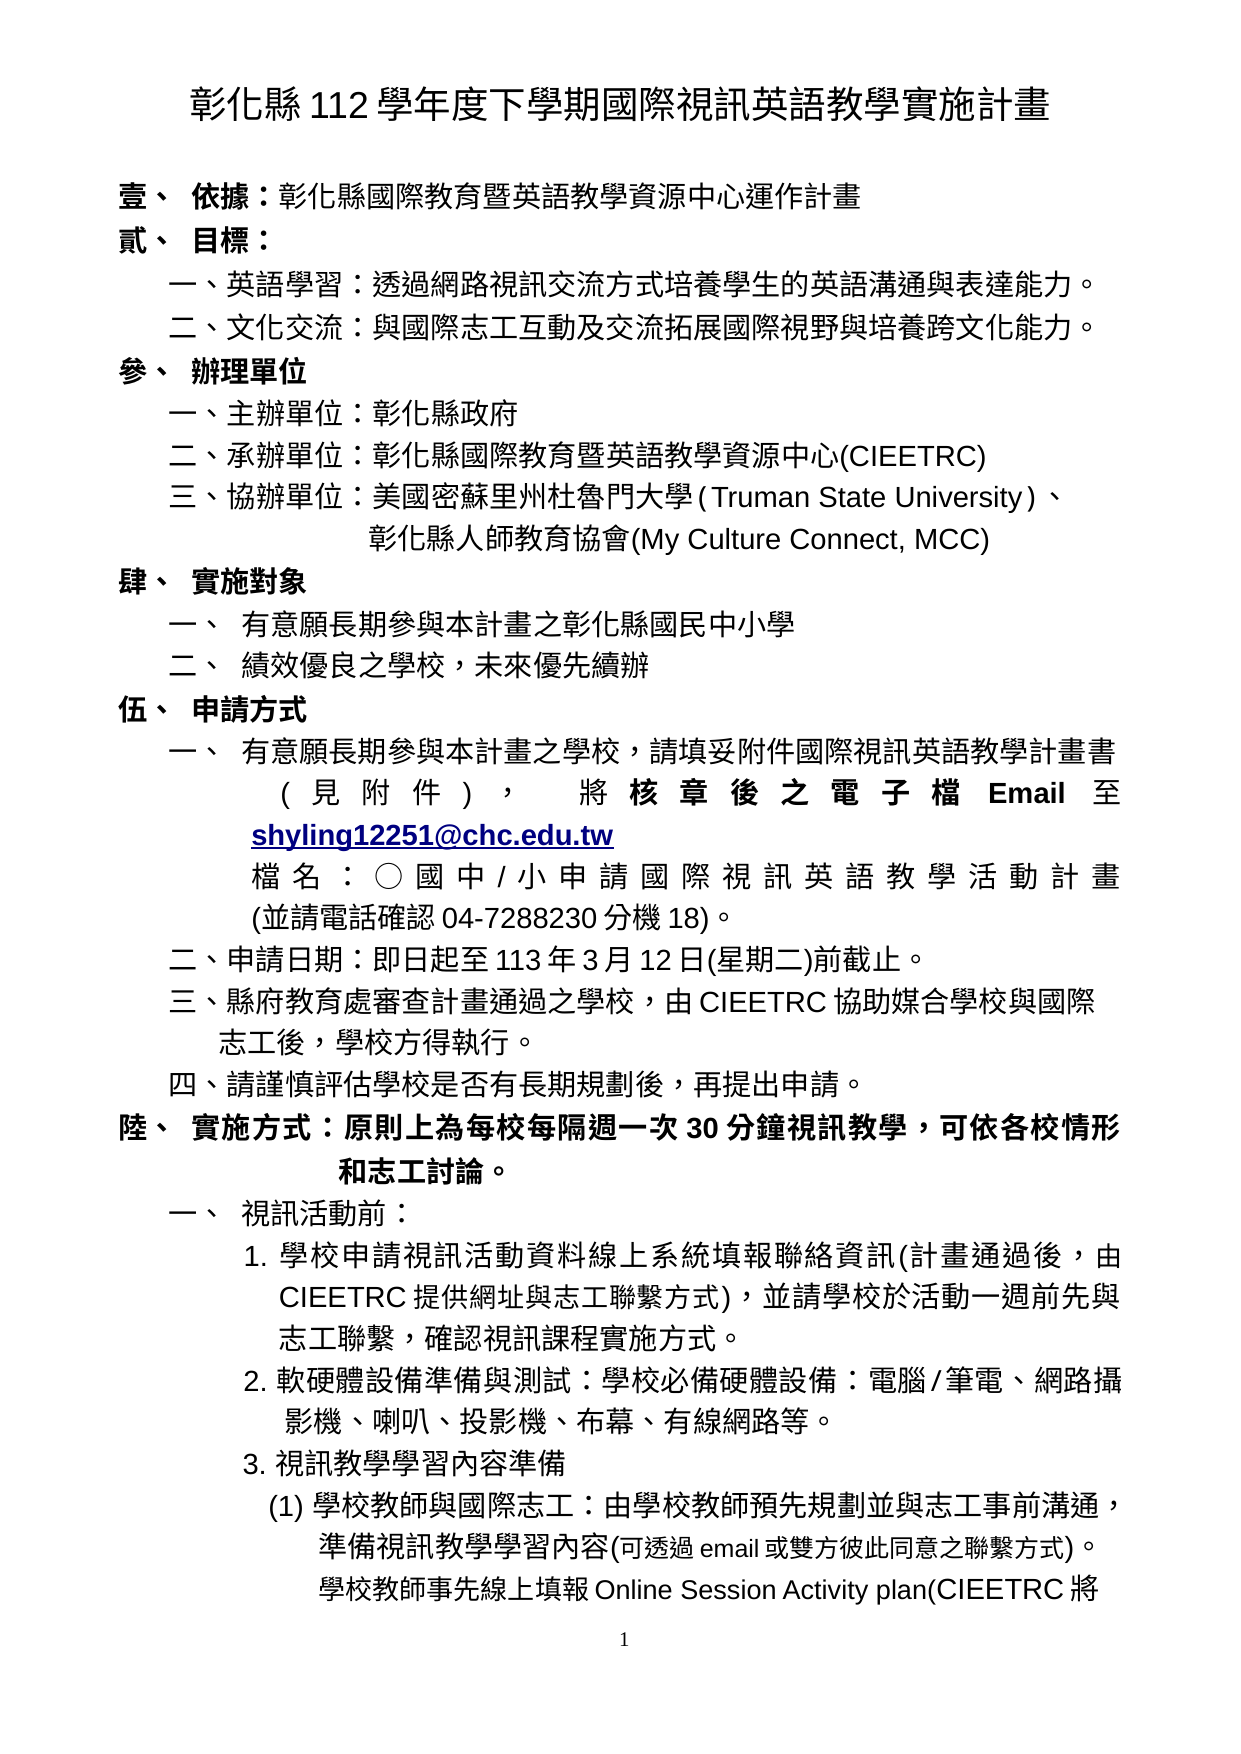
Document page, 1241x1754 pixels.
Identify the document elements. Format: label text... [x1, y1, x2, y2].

text 學校教師事先線上填報Online Session Activity plan(CIEETRC將 [118, 1566, 1122, 1608]
list 目標： [118, 216, 1122, 260]
text 彰化縣人師教育協會(My Culture Connect, MCC) [318, 516, 1122, 558]
list 實施方式：原則上為每校每隔週一次30分鐘視訊教學，可依各校情形 和志工討論。 [118, 1104, 1122, 1191]
text 一、 視訊活動前： [118, 1191, 1122, 1233]
text 彰化縣112學年度下學期國際視訊英語教學實施計畫 [118, 75, 1122, 129]
text 3. 視訊教學學習內容準備 [168, 1441, 1122, 1483]
text 一、主辦單位：彰化縣政府 [118, 391, 1122, 433]
text 四、請謹慎評估學校是否有長期規劃後，再提出申請。 [118, 1062, 1122, 1104]
text 志工後，學校方得執行。 [118, 1020, 1122, 1062]
text 二、承辦單位：彰化縣國際教育暨英語教學資源中心(CIEETRC) [118, 433, 1122, 474]
text 準備視訊教學學習內容(可透過email或雙方彼此同意之聯繫方式)。 [268, 1524, 1122, 1566]
list 申請方式 [118, 685, 1122, 729]
text 一、 有意願長期參與本計畫之彰化縣國民中小學 [118, 602, 1122, 643]
text 三、縣府教育處審查計畫通過之學校，由CIEETRC協助媒合學校與國際 [118, 979, 1122, 1020]
text 二、 績效優良之學校，未來優先續辦 [118, 643, 1122, 685]
list 實施對象 [118, 558, 1122, 602]
text 一、英語學習：透過網路視訊交流方式培養學生的英語溝通與表達能力。 [168, 260, 1122, 304]
list 依據：彰化縣國際教育暨英語教學資源中心運作計畫 [118, 172, 1122, 216]
text 三、協辦單位：美國密蘇里州杜魯門大學(Truman State University)、 [118, 474, 1122, 516]
text (見附件)， 將核章後之電子檔Email至shyling12251@chc.edu.tw 檔名：○國中/小申請國際視訊英語教學活動計畫 (並請電話確認04-7288230分機18)。 [251, 770, 1122, 937]
text 二、文化交流：與國際志工互動及交流拓展國際視野與培養跨文化能力。 [168, 304, 1122, 347]
text 2. 軟硬體設備準備與測試：學校必備硬體設備：電腦/筆電、網路攝影機、喇叭、投影機、布幕、有線網路等。 [243, 1358, 1122, 1441]
text 二、申請日期：即日起至113年3月12日(星期二)前截止。 [118, 937, 1122, 979]
text 一、 有意願長期參與本計畫之學校，請填妥附件國際視訊英語教學計畫書 [118, 729, 1122, 770]
text 1. 學校申請視訊活動資料線上系統填報聯絡資訊(計畫通過後，由CIEETRC提供網址與志工聯繫方式)，並請學校於活動一週前先與志工聯繫，確認視訊課程實施方式。 [243, 1233, 1122, 1358]
list 辦理單位 [118, 347, 1122, 391]
text (1) 學校教師與國際志工：由學校教師預先規劃並與志工事前溝通， [268, 1483, 1122, 1524]
